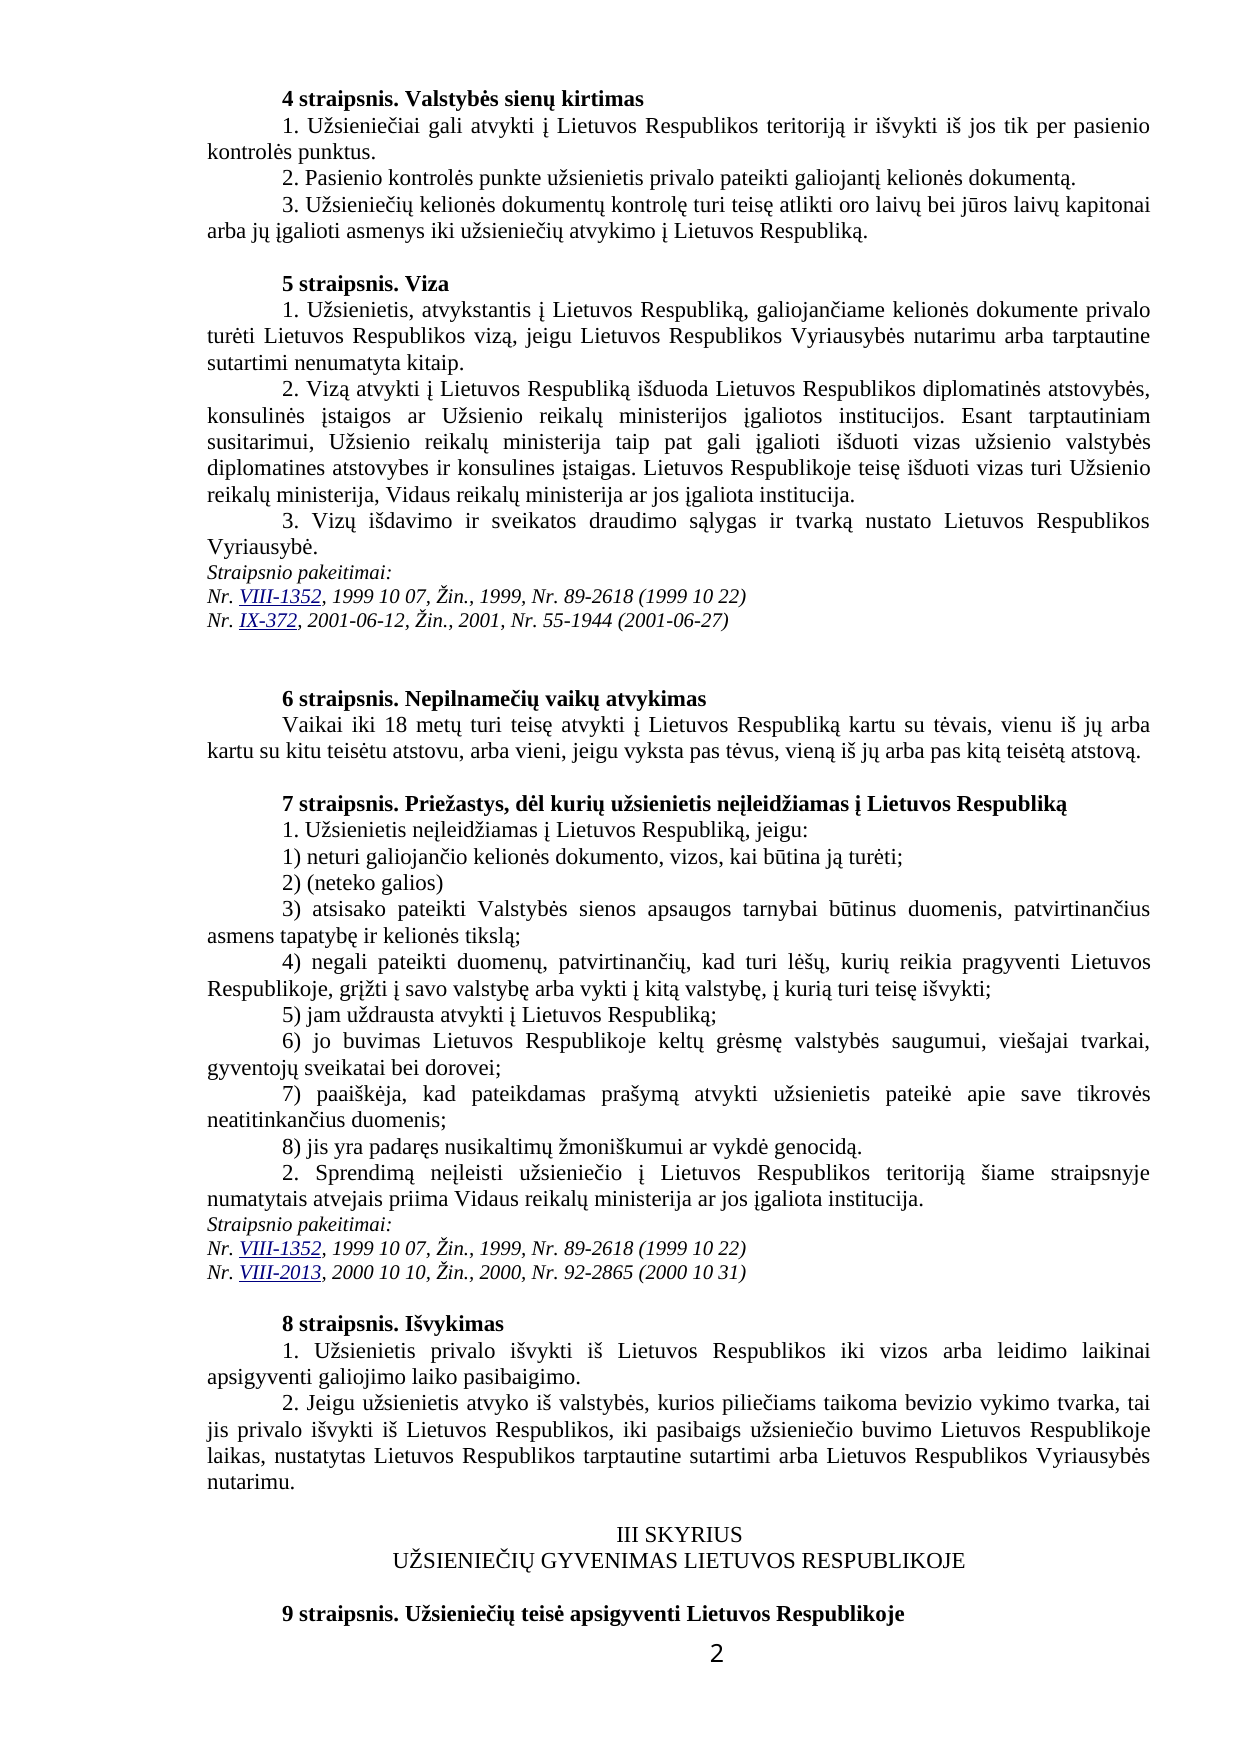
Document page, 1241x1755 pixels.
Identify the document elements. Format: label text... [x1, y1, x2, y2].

text 4) negali pateikti duomenų, patvirtinančių, kad turi lėšų, kurių reikia pragyventi Lietuvos Respublikoje, grįžti į savo valstybę arba vykti į kitą valstybę, į kurią turi teisę išvykti; [207, 948, 1152, 1001]
text III SKYRIUS [207, 1521, 1152, 1547]
text 9 straipsnis. Užsieniečių teisė apsigyventi Lietuvos Respublikoje [207, 1600, 1152, 1627]
text 1) neturi galiojančio kelionės dokumento, vizos, kai būtina ją turėti; [207, 843, 1152, 869]
text 2. Pasienio kontrolės punkte užsienietis privalo pateikti galiojantį kelionės dokumentą. [207, 164, 1152, 191]
text 2) (neteko galios) [207, 869, 1152, 896]
text 7 straipsnis. Priežastys, dėl kurių užsienietis neįleidžiamas į Lietuvos Respubliką [282, 790, 1152, 816]
text 4 straipsnis. Valstybės sienų kirtimas [207, 85, 1152, 112]
text 6 straipsnis. Nepilnamečių vaikų atvykimas [207, 685, 1152, 711]
text 8) jis yra padaręs nusikaltimų žmoniškumui ar vykdė genocidą. [207, 1133, 1152, 1159]
text 2. Vizą atvykti į Lietuvos Respubliką išduoda Lietuvos Respublikos diplomatinės atstovybės, konsulinės įstaigos ar Užsienio reikalų ministerijos įgaliotos institucijos. Esant tarptautiniam susitarimui, Užsienio reikalų ministerija taip pat gali įgalioti išduoti vizas užsienio valstybės diplomatines atstovybes ir konsulines įstaigas. Lietuvos Respublikoje teisę išduoti vizas turi Užsienio reikalų ministerija, Vidaus reikalų ministerija ar jos įgaliota institucija. [207, 375, 1152, 507]
text 1. Užsienietis privalo išvykti iš Lietuvos Respublikos iki vizos arba leidimo laikinai apsigyventi galiojimo laiko pasibaigimo. [207, 1337, 1152, 1389]
text 3. Vizų išdavimo ir sveikatos draudimo sąlygas ir tvarką nustato Lietuvos Respublikos Vyriausybė. [207, 507, 1152, 560]
text 7) paaiškėja, kad pateikdamas prašymą atvykti užsienietis pateikė apie save tikrovės neatitinkančius duomenis; [207, 1080, 1152, 1133]
text 8 straipsnis. Išvykimas [207, 1310, 1152, 1337]
text 2. Sprendimą neįleisti užsieniečio į Lietuvos Respublikos teritoriją šiame straipsnyje numatytais atvejais priima Vidaus reikalų ministerija ar jos įgaliota institucija. [207, 1159, 1152, 1212]
text 1. Užsieniečiai gali atvykti į Lietuvos Respublikos teritoriją ir išvykti iš jos tik per pasienio kontrolės punktus. [207, 112, 1152, 164]
text Straipsnio pakeitimai: [207, 1212, 1152, 1236]
text Nr. VIII-2013, 2000 10 10, Žin., 2000, Nr. 92-2865 (2000 10 31) [207, 1260, 1152, 1284]
text 1. Užsienietis neįleidžiamas į Lietuvos Respubliką, jeigu: [207, 816, 1152, 843]
text 1. Užsienietis, atvykstantis į Lietuvos Respubliką, galiojančiame kelionės dokumente privalo turėti Lietuvos Respublikos vizą, jeigu Lietuvos Respublikos Vyriausybės nutarimu arba tarptautine sutartimi nenumatyta kitaip. [207, 296, 1152, 375]
text Vaikai iki 18 metų turi teisę atvykti į Lietuvos Respubliką kartu su tėvais, vienu iš jų arba kartu su kitu teisėtu atstovu, arba vieni, jeigu vyksta pas tėvus, vieną iš jų arba pas kitą teisėtą atstovą. [207, 711, 1152, 764]
text Nr. VIII-1352, 1999 10 07, Žin., 1999, Nr. 89-2618 (1999 10 22) [207, 1236, 1152, 1260]
text 5 straipsnis. Viza [207, 270, 1152, 296]
text 2. Jeigu užsienietis atvyko iš valstybės, kurios piliečiams taikoma bevizio vykimo tvarka, tai jis privalo išvykti iš Lietuvos Respublikos, iki pasibaigs užsieniečio buvimo Lietuvos Respublikoje laikas, nustatytas Lietuvos Respublikos tarptautine sutartimi arba Lietuvos Respublikos Vyriausybės nutarimu. [207, 1389, 1152, 1495]
text 3) atsisako pateikti Valstybės sienos apsaugos tarnybai būtinus duomenis, patvirtinančius asmens tapatybę ir kelionės tikslą; [207, 896, 1152, 948]
text Nr. IX-372, 2001-06-12, Žin., 2001, Nr. 55-1944 (2001-06-27) [207, 608, 1152, 632]
text 3. Užsieniečių kelionės dokumentų kontrolę turi teisę atlikti oro laivų bei jūros laivų kapitonai arba jų įgalioti asmenys iki užsieniečių atvykimo į Lietuvos Respubliką. [207, 191, 1152, 243]
text UŽSIENIEČIŲ GYVENIMAS LIETUVOS RESPUBLIKOJE [207, 1547, 1152, 1574]
text Nr. VIII-1352, 1999 10 07, Žin., 1999, Nr. 89-2618 (1999 10 22) [207, 584, 1152, 608]
text 5) jam uždrausta atvykti į Lietuvos Respubliką; [207, 1001, 1152, 1027]
text 6) jo buvimas Lietuvos Respublikoje keltų grėsmę valstybės saugumui, viešajai tvarkai, gyventojų sveikatai bei dorovei; [207, 1027, 1152, 1080]
text Straipsnio pakeitimai: [207, 560, 1152, 584]
